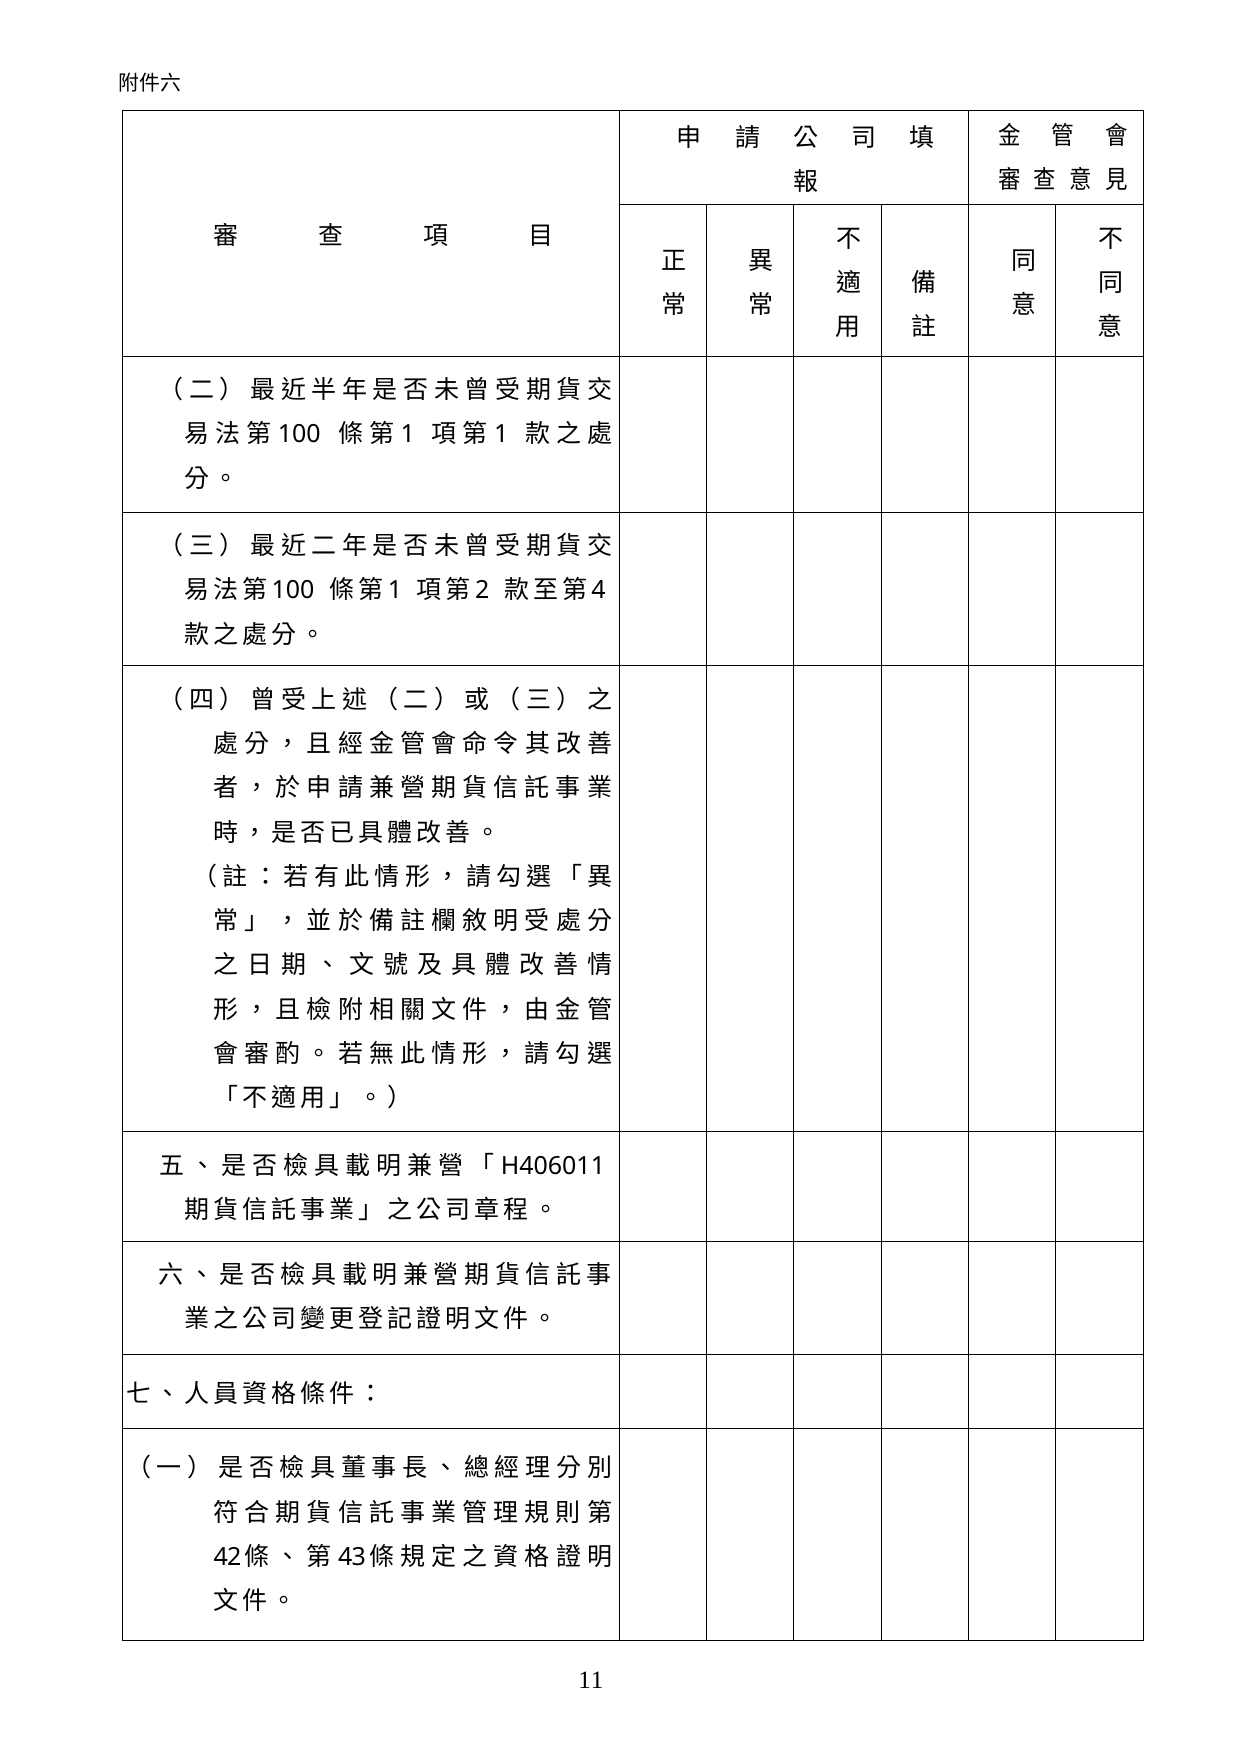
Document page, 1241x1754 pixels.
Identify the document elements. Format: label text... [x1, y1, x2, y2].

table_cell [969, 513, 1055, 665]
table_header 申 請 公 司 填 報 [620, 111, 968, 204]
table_cell [969, 1355, 1055, 1428]
table_cell [620, 357, 706, 512]
table_cell [707, 1242, 793, 1354]
table_cell 五、是否檢具載明兼營「H406011期貨信託事業」之公司章程。 [123, 1132, 619, 1241]
table_cell [620, 666, 706, 1131]
table_cell [1056, 666, 1143, 1131]
table_cell [882, 1132, 968, 1241]
table_cell [1056, 357, 1143, 512]
table_cell [794, 666, 881, 1131]
table_cell [794, 357, 881, 512]
table_header 金管會 審查意見 [969, 111, 1143, 204]
table_cell 不適用 [794, 205, 881, 356]
table_cell 異 常 [707, 205, 793, 356]
table_cell [1056, 1429, 1143, 1640]
table_cell [882, 1355, 968, 1428]
table_cell 不同意 [1056, 205, 1143, 356]
table_cell 同意 [969, 205, 1055, 356]
table_cell [969, 1132, 1055, 1241]
table_cell [794, 1355, 881, 1428]
table_cell [794, 1242, 881, 1354]
table_cell [707, 357, 793, 512]
table_cell （四）曾受上述（二）或（三）之處分，且經金管會命令其改善者，於申請兼營期貨信託事業時，是否已具體改善。 （註：若有此情形，請勾選「異常」，並於備註欄敘明受處分之日期、文號及具體改善情形，且檢附相關文件，由金管會審酌。若無此情形，請勾選「不適用」。） [123, 666, 619, 1131]
table_cell [707, 666, 793, 1131]
table_cell [882, 357, 968, 512]
table_cell [969, 1242, 1055, 1354]
table_cell [969, 1429, 1055, 1640]
table_cell 六、是否檢具載明兼營期貨信託事業之公司變更登記證明文件。 [123, 1242, 619, 1354]
table_cell [620, 1242, 706, 1354]
table_cell [794, 1132, 881, 1241]
table_cell [1056, 1132, 1143, 1241]
table_cell [620, 1132, 706, 1241]
table_cell [794, 1429, 881, 1640]
table_cell [707, 1355, 793, 1428]
table_cell 七、人員資格條件： [123, 1355, 619, 1428]
table_cell [1056, 513, 1143, 665]
table_cell [882, 666, 968, 1131]
table_cell （三）最近二年是否未曾受期貨交易法第100條第1項第2款至第4款之處分。 [123, 513, 619, 665]
table_cell [882, 1242, 968, 1354]
table_cell [1056, 1242, 1143, 1354]
table_cell [707, 513, 793, 665]
table_cell [969, 666, 1055, 1131]
table_cell （一）是否檢具董事長、總經理分別符合期貨信託事業管理規則第42條、第43條規定之資格證明文件。 [123, 1429, 619, 1640]
table_cell [620, 1429, 706, 1640]
table_cell [882, 513, 968, 665]
table_cell [969, 357, 1055, 512]
table_cell [794, 513, 881, 665]
table_cell [620, 1355, 706, 1428]
table_cell [1056, 1355, 1143, 1428]
table_header 審查項目 [123, 111, 619, 356]
table_cell 正 常 [620, 205, 706, 356]
table_cell （二）最近半年是否未曾受期貨交易法第100條第1項第1款之處分。 [123, 357, 619, 512]
table_cell [882, 1429, 968, 1640]
table_cell [620, 513, 706, 665]
table_cell [707, 1429, 793, 1640]
table_cell 備 註 [882, 205, 968, 356]
table_cell [707, 1132, 793, 1241]
